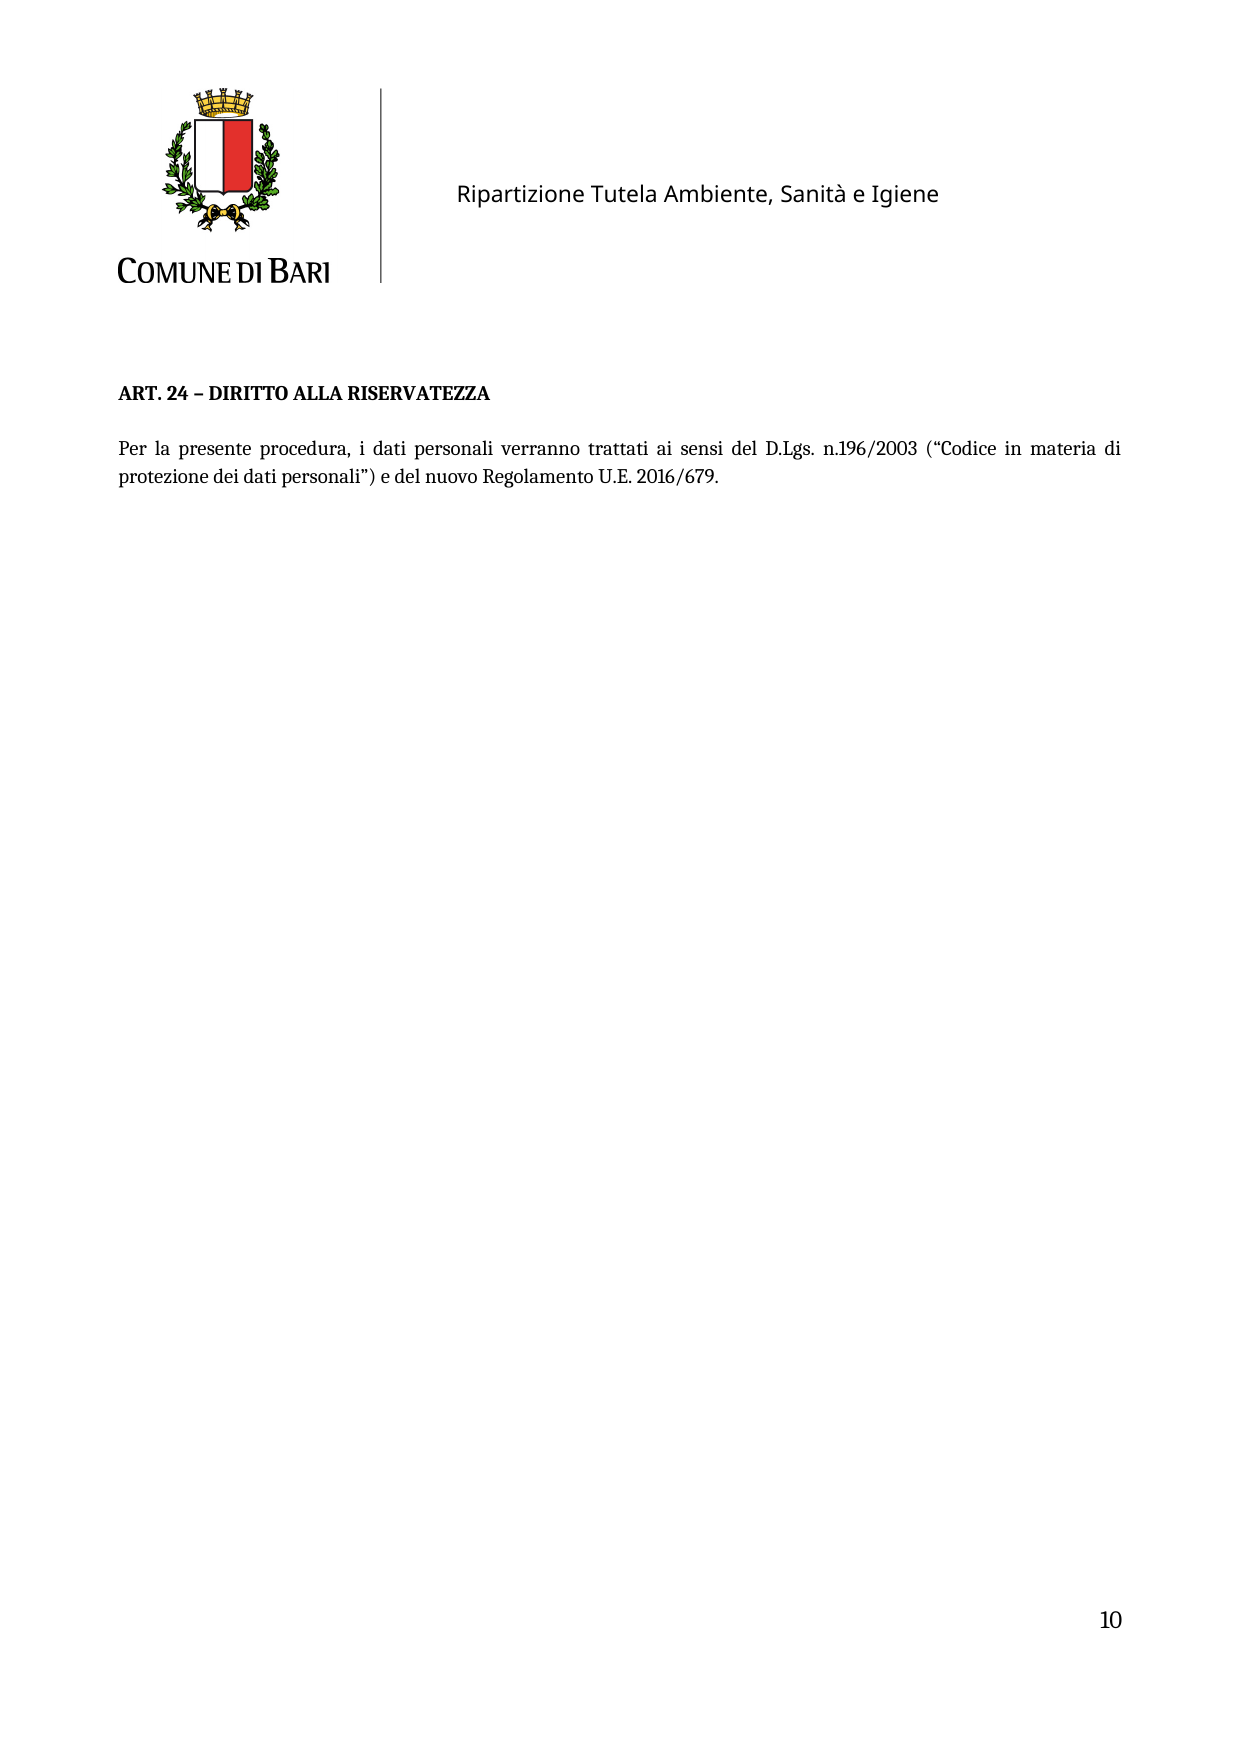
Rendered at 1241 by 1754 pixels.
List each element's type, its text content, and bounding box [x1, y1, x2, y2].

text Per la presente procedura, i dati personali verranno trattati ai sensi del D.Lgs. n.196/2003 (“Codice in materia di protezione dei dati personali”) e del nuovo Regolamento U.E. 2016/679. [118, 437, 1122, 488]
text ART. 24 – DIRITTO ALLA RISERVATEZZA [118, 382, 1122, 406]
